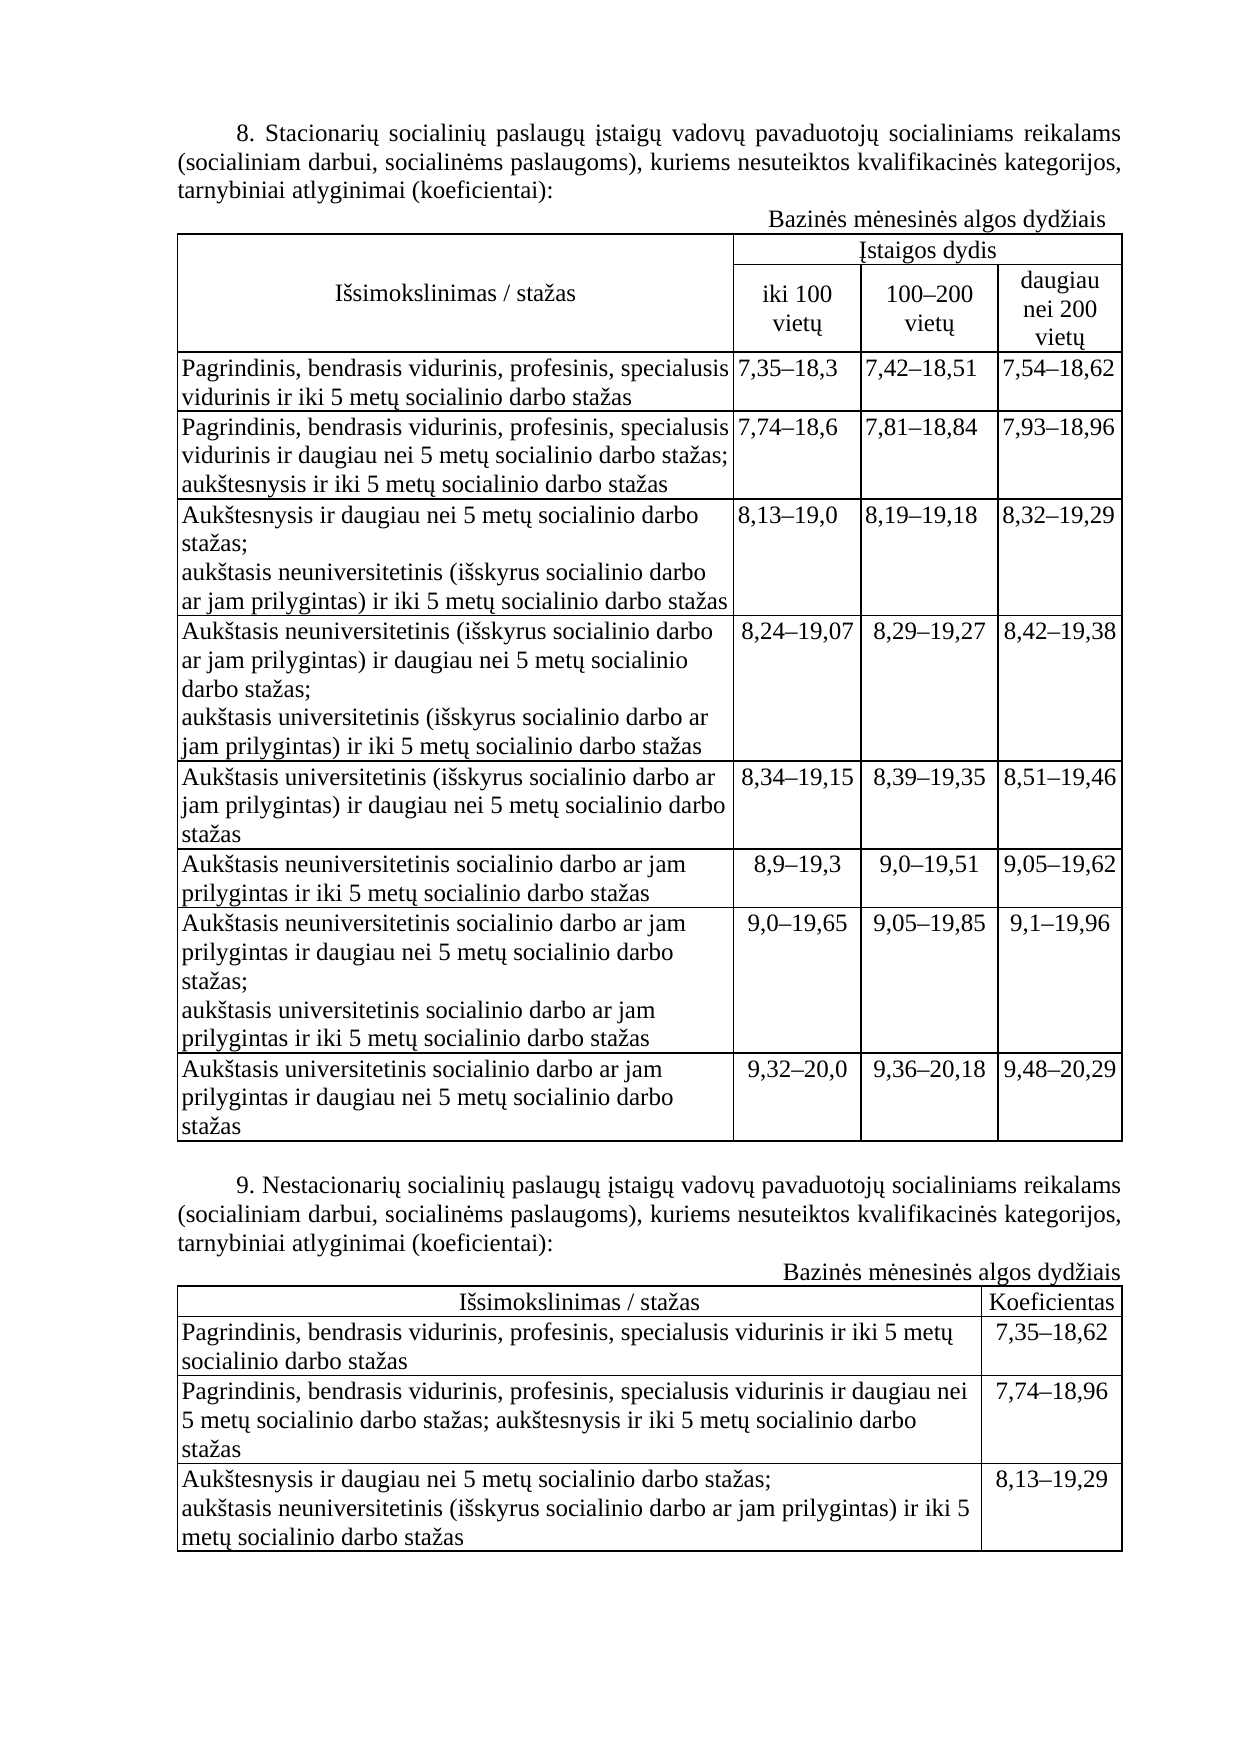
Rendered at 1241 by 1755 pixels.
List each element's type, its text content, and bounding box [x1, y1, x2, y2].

table_cell 8,24–19,07 [734, 616, 860, 760]
table_cell Pagrindinis, bendrasis vidurinis, profesinis, specialusis vidurinis ir iki 5 metų socialinio darbo stažas [178, 353, 733, 410]
table_cell 9,05–19,62 [999, 850, 1121, 907]
table_cell Aukštasis neuniversitetinis socialinio darbo ar jam prilygintas ir daugiau nei 5 metų socialinio darbo stažas; aukštasis universitetinis socialinio darbo ar jam prilygintas ir iki 5 metų socialinio darbo stažas [178, 908, 733, 1052]
table_cell 7,54–18,62 [999, 353, 1121, 410]
table_cell 7,93–18,96 [999, 412, 1121, 498]
table_header Išsimokslinimas / stažas [178, 235, 733, 351]
text 9. Nestacionarių socialinių paslaugų įstaigų vadovų pavaduotojų socialiniams reikalams (socialiniam darbui, socialinėms paslaugoms), kuriems nesuteiktos kvalifikacinės kategorijos, tarnybiniai atlyginimai (koeficientai): [177, 1170, 1122, 1257]
table_cell 8,32–19,29 [999, 500, 1121, 615]
table_cell Aukštasis universitetinis socialinio darbo ar jam prilygintas ir daugiau nei 5 metų socialinio darbo stažas [178, 1054, 733, 1140]
table_cell 9,0–19,65 [734, 908, 860, 1052]
table_cell Aukštasis universitetinis (išskyrus socialinio darbo ar jam prilygintas) ir daugiau nei 5 metų socialinio darbo stažas [178, 762, 733, 848]
table_header Išsimokslinimas / stažas [178, 1287, 981, 1316]
table_cell 7,42–18,51 [862, 353, 997, 410]
table_cell Aukštesnysis ir daugiau nei 5 metų socialinio darbo stažas; aukštasis neuniversitetinis (išskyrus socialinio darbo ar jam prilygintas) ir iki 5 metų socialinio darbo stažas [178, 1464, 981, 1550]
table_cell Pagrindinis, bendrasis vidurinis, profesinis, specialusis vidurinis ir iki 5 metų socialinio darbo stažas [178, 1317, 981, 1375]
table_cell 7,81–18,84 [862, 412, 997, 498]
table_cell 8,9–19,3 [734, 850, 860, 907]
table_cell 9,05–19,85 [862, 908, 997, 1052]
table_cell 8,13–19,29 [982, 1464, 1121, 1550]
table_cell 7,74–18,6 [734, 412, 860, 498]
table_cell Pagrindinis, bendrasis vidurinis, profesinis, specialusis vidurinis ir daugiau nei 5 metų socialinio darbo stažas; aukštesnysis ir iki 5 metų socialinio darbo stažas [178, 1376, 981, 1462]
table_cell 7,35–18,62 [982, 1317, 1121, 1375]
table_header Įstaigos dydis [734, 235, 1121, 263]
table_header Koeficientas [982, 1287, 1121, 1316]
table_cell 8,42–19,38 [999, 616, 1121, 760]
table_cell 9,0–19,51 [862, 850, 997, 907]
text Bazinės mėnesinės algos dydžiais [177, 204, 1122, 233]
table_cell daugiau nei 200 vietų [999, 265, 1121, 351]
text 8. Stacionarių socialinių paslaugų įstaigų vadovų pavaduotojų socialiniams reikalams (socialiniam darbui, socialinėms paslaugoms), kuriems nesuteiktos kvalifikacinės kategorijos, tarnybiniai atlyginimai (koeficientai): [177, 118, 1122, 204]
table_cell 8,13–19,0 [734, 500, 860, 615]
text Bazinės mėnesinės algos dydžiais [177, 1257, 1122, 1285]
table_cell 9,36–20,18 [862, 1054, 997, 1140]
table_cell 8,39–19,35 [862, 762, 997, 848]
table_cell Aukštasis neuniversitetinis (išskyrus socialinio darbo ar jam prilygintas) ir daugiau nei 5 metų socialinio darbo stažas; aukštasis universitetinis (išskyrus socialinio darbo ar jam prilygintas) ir iki 5 metų socialinio darbo stažas [178, 616, 733, 760]
table_cell Aukštesnysis ir daugiau nei 5 metų socialinio darbo stažas; aukštasis neuniversitetinis (išskyrus socialinio darbo ar jam prilygintas) ir iki 5 metų socialinio darbo stažas [178, 500, 733, 615]
table_cell Pagrindinis, bendrasis vidurinis, profesinis, specialusis vidurinis ir daugiau nei 5 metų socialinio darbo stažas; aukštesnysis ir iki 5 metų socialinio darbo stažas [178, 412, 733, 498]
table_cell 8,29–19,27 [862, 616, 997, 760]
table_cell 7,74–18,96 [982, 1376, 1121, 1462]
table_cell 7,35–18,3 [734, 353, 860, 410]
table_cell 8,34–19,15 [734, 762, 860, 848]
table_cell iki 100 vietų [734, 265, 860, 351]
table_cell 9,32–20,0 [734, 1054, 860, 1140]
table_cell Aukštasis neuniversitetinis socialinio darbo ar jam prilygintas ir iki 5 metų socialinio darbo stažas [178, 850, 733, 907]
table_cell 8,51–19,46 [999, 762, 1121, 848]
table_cell 9,1–19,96 [999, 908, 1121, 1052]
table_cell 9,48–20,29 [999, 1054, 1121, 1140]
table_cell 100–200 vietų [862, 265, 997, 351]
table_cell 8,19–19,18 [862, 500, 997, 615]
